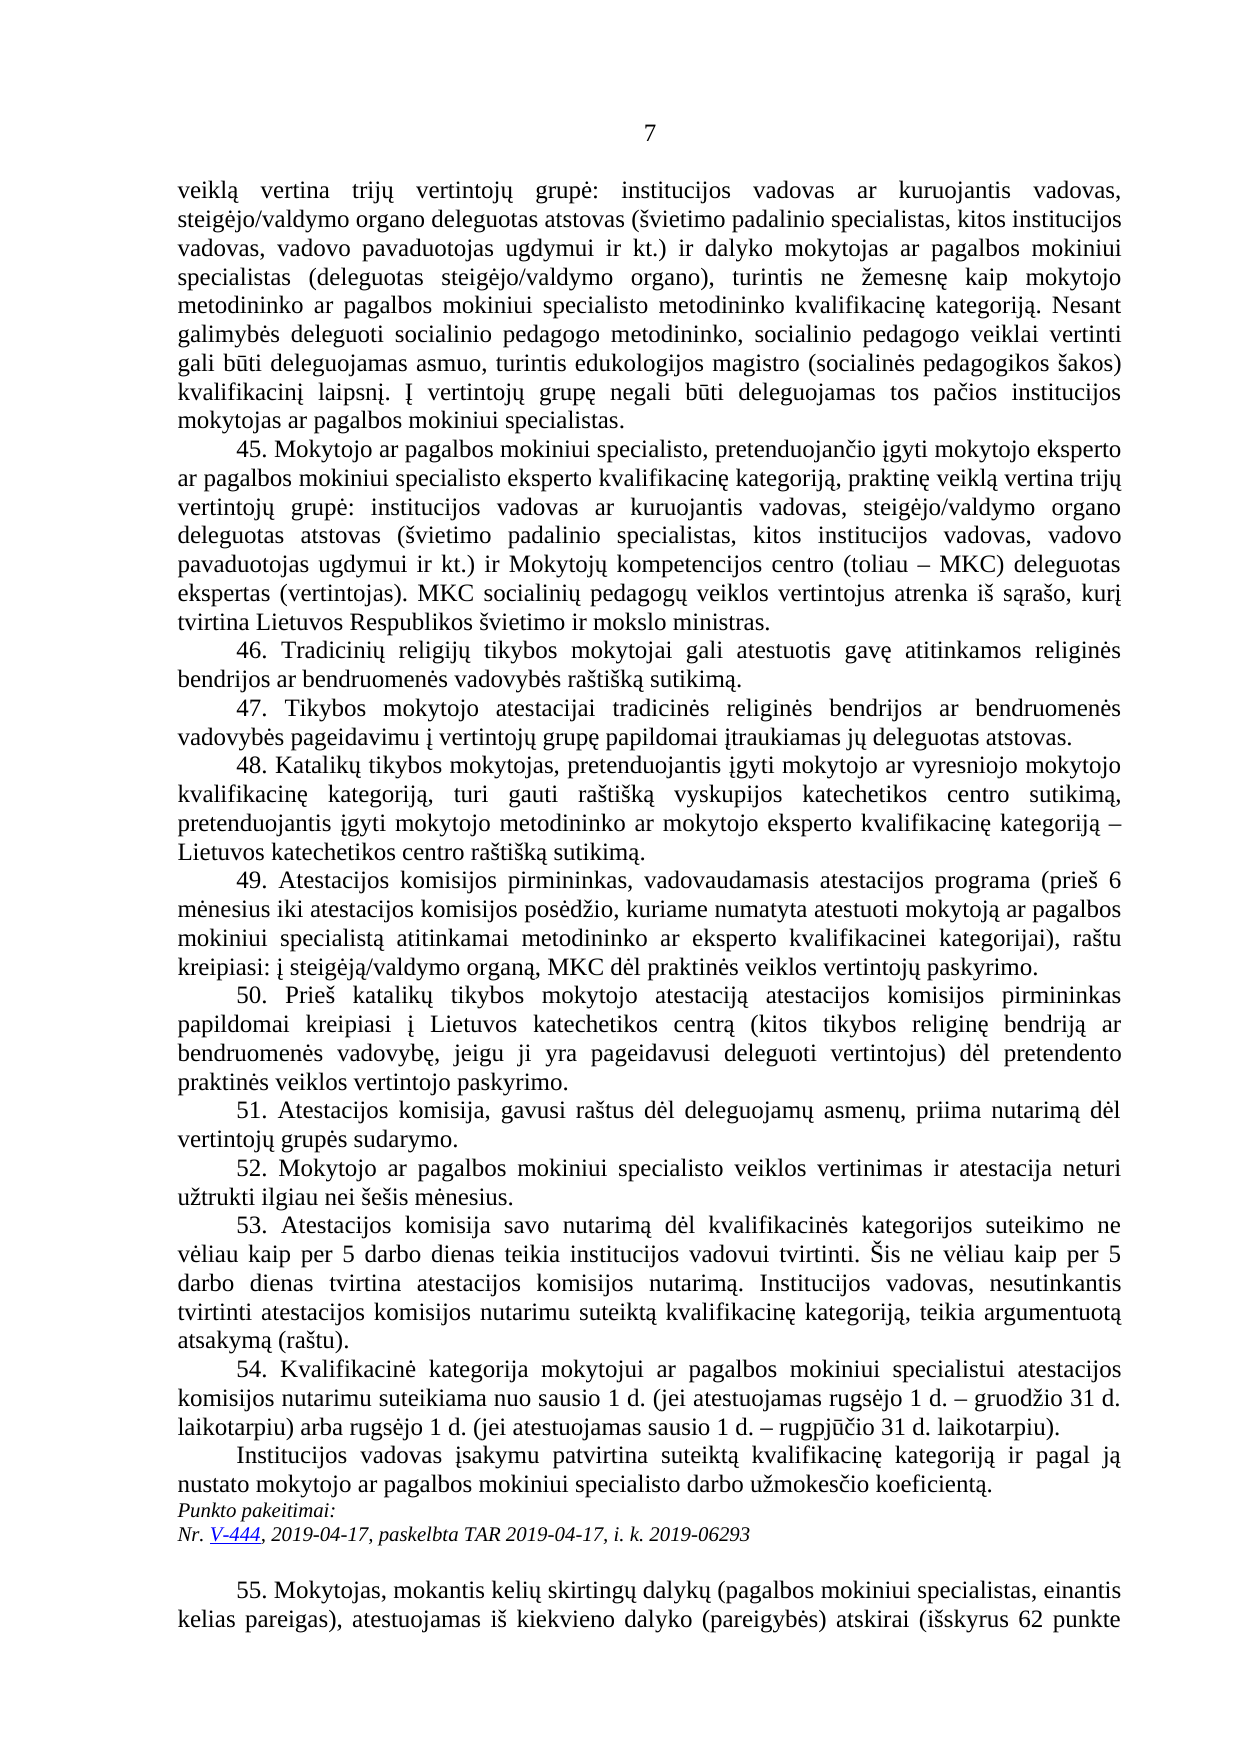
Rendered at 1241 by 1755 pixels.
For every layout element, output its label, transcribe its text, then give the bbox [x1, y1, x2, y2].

text 45. Mokytojo ar pagalbos mokiniui specialisto, pretenduojančio įgyti mokytojo eksperto ar pagalbos mokiniui specialisto eksperto kvalifikacinę kategoriją, praktinę veiklą vertina trijų vertintojų grupė: institucijos vadovas ar kuruojantis vadovas, steigėjo/valdymo organo deleguotas atstovas (švietimo padalinio specialistas, kitos institucijos vadovas, vadovo pavaduotojas ugdymui ir kt.) ir Mokytojų kompetencijos centro (toliau – MKC) deleguotas ekspertas (vertintojas). MKC socialinių pedagogų veiklos vertintojus atrenka iš sąrašo, kurį tvirtina Lietuvos Respublikos švietimo ir mokslo ministras. [177, 434, 1122, 636]
text Nr. V-444, 2019-04-17, paskelbta TAR 2019-04-17, i. k. 2019-06293 [177, 1522, 1122, 1546]
text veiklą vertina trijų vertintojų grupė: institucijos vadovas ar kuruojantis vadovas, steigėjo/valdymo organo deleguotas atstovas (švietimo padalinio specialistas, kitos institucijos vadovas, vadovo pavaduotojas ugdymui ir kt.) ir dalyko mokytojas ar pagalbos mokiniui specialistas (deleguotas steigėjo/valdymo organo), turintis ne žemesnę kaip mokytojo metodininko ar pagalbos mokiniui specialisto metodininko kvalifikacinę kategoriją. Nesant galimybės deleguoti socialinio pedagogo metodininko, socialinio pedagogo veiklai vertinti gali būti deleguojamas asmuo, turintis edukologijos magistro (socialinės pedagogikos šakos) kvalifikacinį laipsnį. Į vertintojų grupę negali būti deleguojamas tos pačios institucijos mokytojas ar pagalbos mokiniui specialistas. [177, 176, 1122, 434]
text 50. Prieš katalikų tikybos mokytojo atestaciją atestacijos komisijos pirmininkas papildomai kreipiasi į Lietuvos katechetikos centrą (kitos tikybos religinę bendriją ar bendruomenės vadovybę, jeigu ji yra pageidavusi deleguoti vertintojus) dėl pretendento praktinės veiklos vertintojo paskyrimo. [177, 981, 1122, 1096]
text 47. Tikybos mokytojo atestacijai tradicinės religinės bendrijos ar bendruomenės vadovybės pageidavimu į vertintojų grupę papildomai įtraukiamas jų deleguotas atstovas. [177, 693, 1122, 751]
text 48. Katalikų tikybos mokytojas, pretenduojantis įgyti mokytojo ar vyresniojo mokytojo kvalifikacinę kategoriją, turi gauti raštišką vyskupijos katechetikos centro sutikimą, pretenduojantis įgyti mokytojo metodininko ar mokytojo eksperto kvalifikacinę kategoriją – Lietuvos katechetikos centro raštišką sutikimą. [177, 751, 1122, 866]
text Institucijos vadovas įsakymu patvirtina suteiktą kvalifikacinę kategoriją ir pagal ją nustato mokytojo ar pagalbos mokiniui specialisto darbo užmokesčio koeficientą. [177, 1441, 1122, 1498]
text 53. Atestacijos komisija savo nutarimą dėl kvalifikacinės kategorijos suteikimo ne vėliau kaip per 5 darbo dienas teikia institucijos vadovui tvirtinti. Šis ne vėliau kaip per 5 darbo dienas tvirtina atestacijos komisijos nutarimą. Institucijos vadovas, nesutinkantis tvirtinti atestacijos komisijos nutarimu suteiktą kvalifikacinę kategoriją, teikia argumentuotą atsakymą (raštu). [177, 1211, 1122, 1354]
text 49. Atestacijos komisijos pirmininkas, vadovaudamasis atestacijos programa (prieš 6 mėnesius iki atestacijos komisijos posėdžio, kuriame numatyta atestuoti mokytoją ar pagalbos mokiniui specialistą atitinkamai metodininko ar eksperto kvalifikacinei kategorijai), raštu kreipiasi: į steigėją/valdymo organą, MKC dėl praktinės veiklos vertintojų paskyrimo. [177, 866, 1122, 981]
text Punkto pakeitimai: [177, 1498, 1122, 1522]
text 46. Tradicinių religijų tikybos mokytojai gali atestuotis gavę atitinkamos religinės bendrijos ar bendruomenės vadovybės raštišką sutikimą. [177, 636, 1122, 693]
text 54. Kvalifikacinė kategorija mokytojui ar pagalbos mokiniui specialistui atestacijos komisijos nutarimu suteikiama nuo sausio 1 d. (jei atestuojamas rugsėjo 1 d. – gruodžio 31 d. laikotarpiu) arba rugsėjo 1 d. (jei atestuojamas sausio 1 d. – rugpjūčio 31 d. laikotarpiu). [177, 1354, 1122, 1441]
text 55. Mokytojas, mokantis kelių skirtingų dalykų (pagalbos mokiniui specialistas, einantis kelias pareigas), atestuojamas iš kiekvieno dalyko (pareigybės) atskirai (išskyrus 62 punkte [177, 1575, 1122, 1632]
text 52. Mokytojo ar pagalbos mokiniui specialisto veiklos vertinimas ir atestacija neturi užtrukti ilgiau nei šešis mėnesius. [177, 1153, 1122, 1211]
text 51. Atestacijos komisija, gavusi raštus dėl deleguojamų asmenų, priima nutarimą dėl vertintojų grupės sudarymo. [177, 1096, 1122, 1153]
